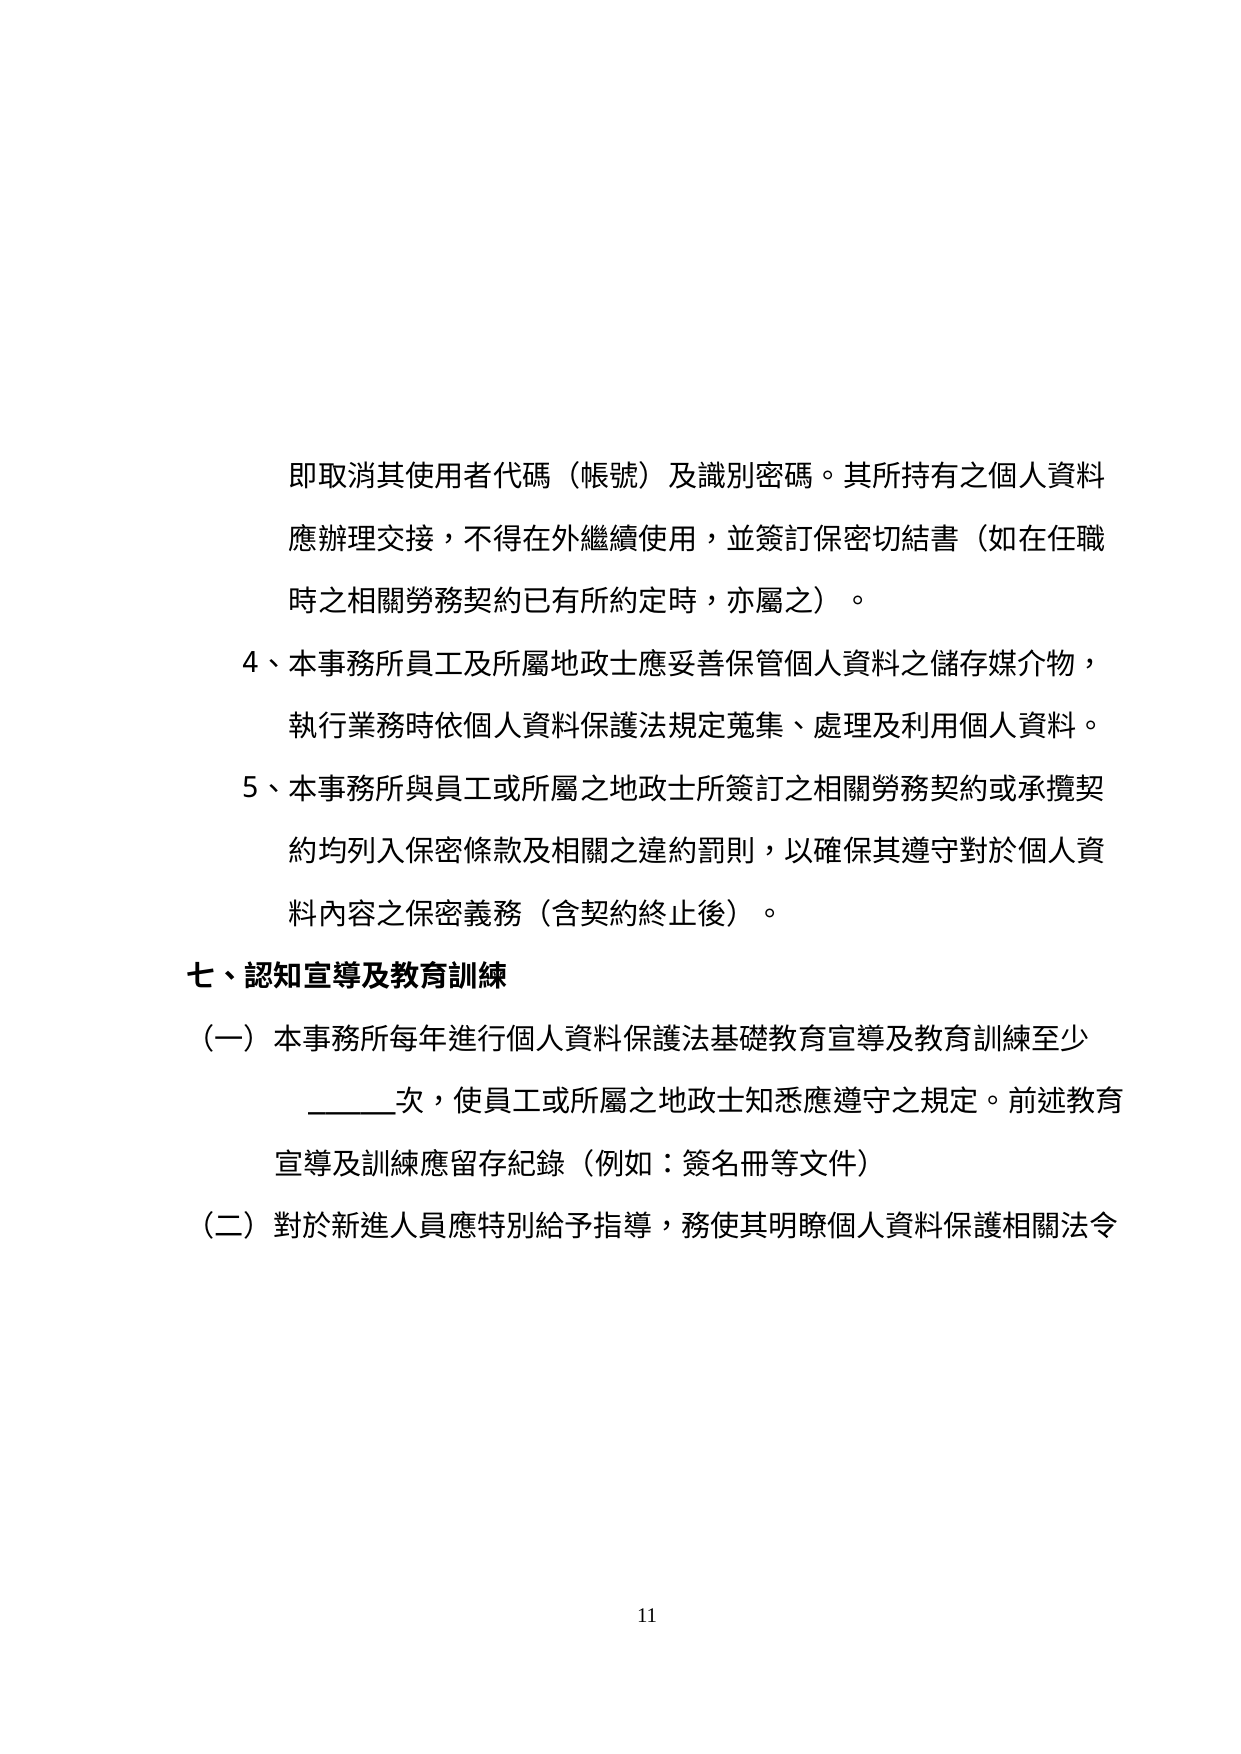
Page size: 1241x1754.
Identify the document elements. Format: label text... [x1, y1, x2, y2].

text _____次，使員工或所屬之地政士知悉應遵守之規定。前述教育宣導及訓練應留存紀錄（例如：簽名冊等文件） [185, 1057, 1125, 1182]
text （二）對於新進人員應特別給予指導，務使其明瞭個人資料保護相關法令 [185, 1182, 1125, 1245]
text （一）本事務所每年進行個人資料保護法基礎教育宣導及教育訓練至少 [185, 995, 1125, 1057]
text 即取消其使用者代碼（帳號）及識別密碼。其所持有之個人資料應辦理交接，不得在外繼續使用，並簽訂保密切結書（如在任職時之相關勞務契約已有所約定時，亦屬之）。 [241, 432, 1125, 620]
text 4、本事務所員工及所屬地政士應妥善保管個人資料之儲存媒介物，執行業務時依個人資料保護法規定蒐集、處理及利用個人資料。 [241, 620, 1125, 745]
text 七、認知宣導及教育訓練 [186, 932, 1125, 995]
text 5、本事務所與員工或所屬之地政士所簽訂之相關勞務契約或承攬契約均列入保密條款及相關之違約罰則，以確保其遵守對於個人資料內容之保密義務（含契約終止後）。 [241, 745, 1125, 932]
